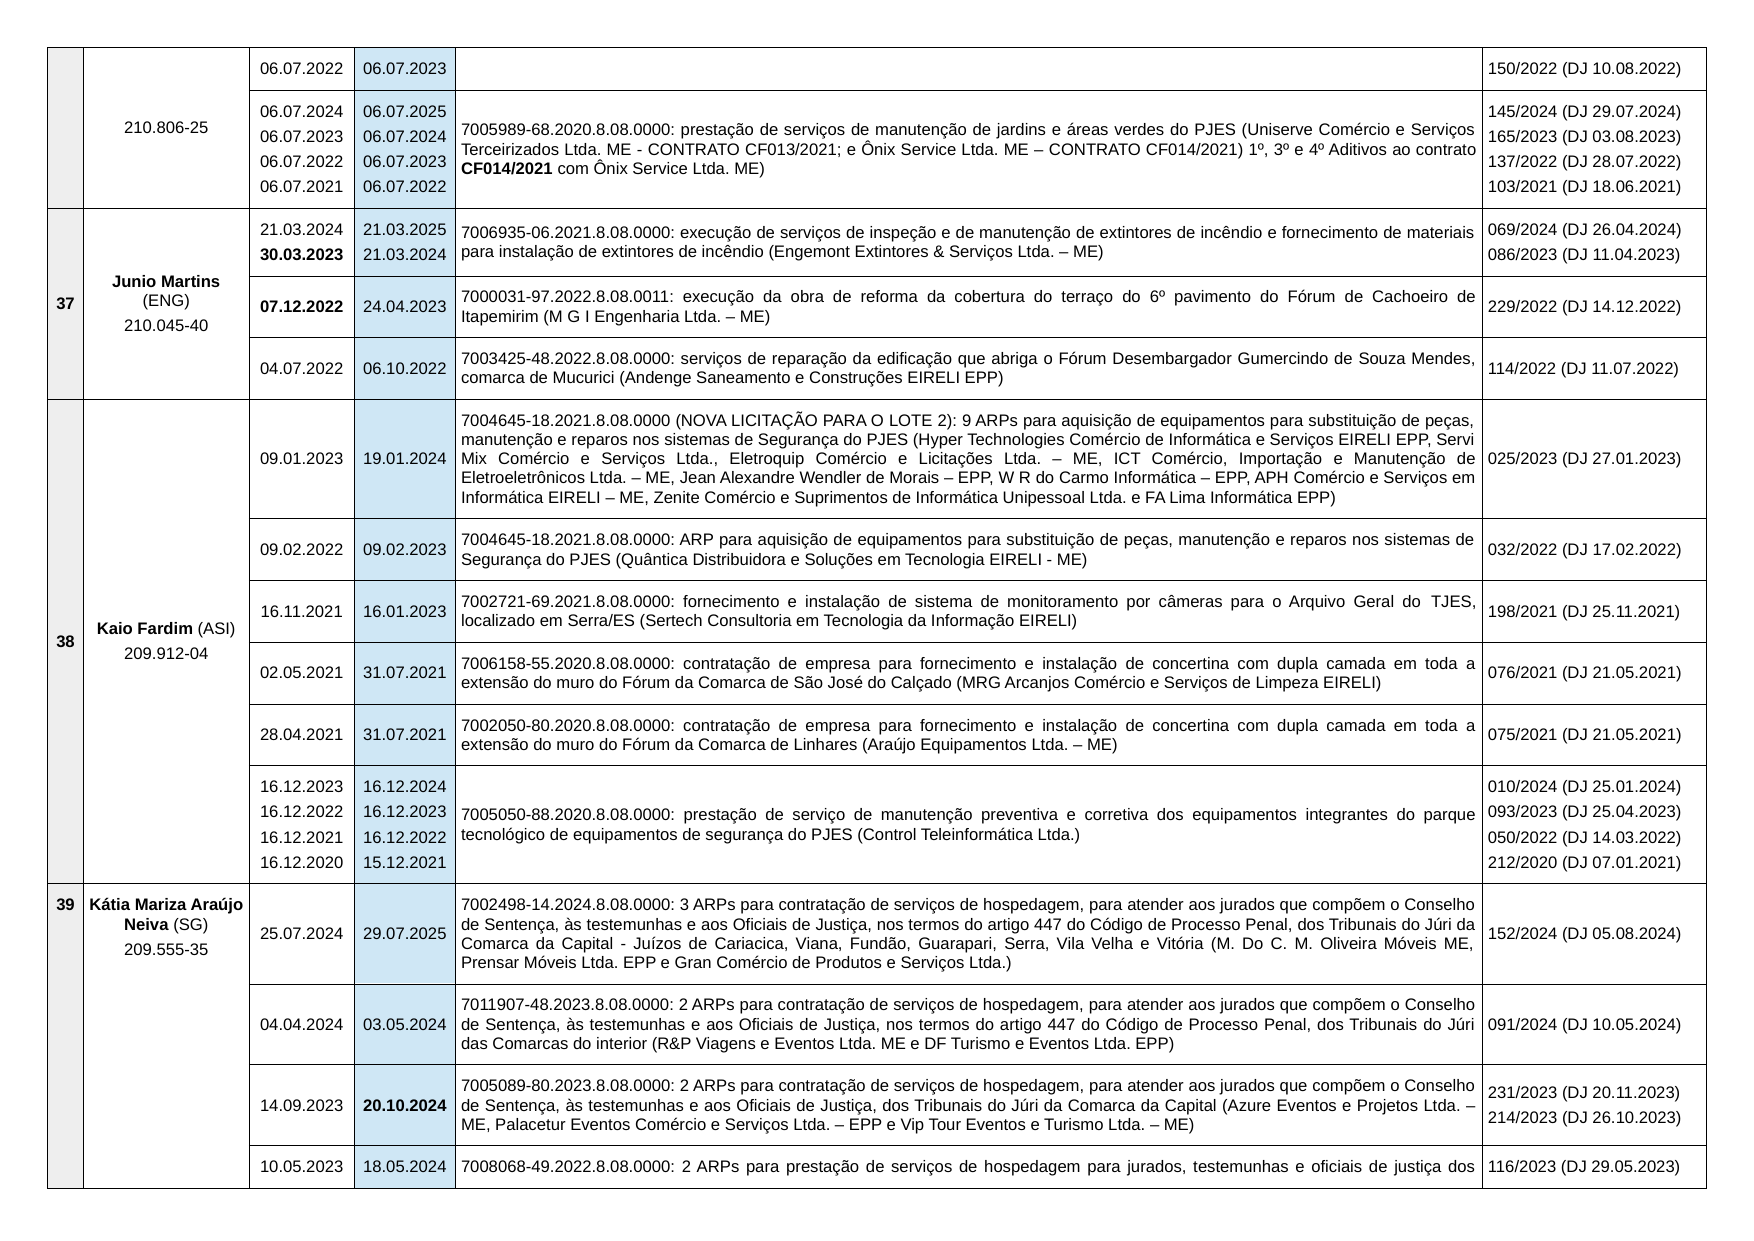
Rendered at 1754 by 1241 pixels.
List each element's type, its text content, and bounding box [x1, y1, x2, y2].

table_cell 7005989-68.2020.8.08.0000: prestação de serviços de manutenção de jardins e áreas verdes do PJES (Uniserve Comércio e Serviços Terceirizados Ltda. ME - CONTRATO CF013/2021; e Ônix Service Ltda. ME – CONTRATO CF014/2021) 1º, 3º e 4º Aditivos ao contrato CF014/2021 com Ônix Service Ltda. ME) [456, 91, 1482, 208]
table_cell 025/2023 (DJ 27.01.2023) [1483, 400, 1706, 518]
table_cell 25.07.2024 [250, 884, 354, 983]
table_cell 31.07.2021 [355, 643, 455, 704]
table_cell 04.07.2022 [250, 338, 354, 399]
table_cell 09.01.2023 [250, 400, 354, 518]
table_cell 20.10.2024 [355, 1065, 455, 1145]
table_cell 21.03.2024 30.03.2023 [250, 209, 354, 276]
table_cell 24.04.2023 [355, 277, 455, 337]
table_cell 16.11.2021 [250, 581, 354, 642]
table_cell 06.10.2022 [355, 338, 455, 399]
table_cell 29.07.2025 [355, 884, 455, 983]
table_cell 069/2024 (DJ 26.04.2024) 086/2023 (DJ 11.04.2023) [1483, 209, 1706, 276]
table_cell 06.07.2022 [250, 48, 354, 90]
table_cell 09.02.2022 [250, 519, 354, 580]
table_cell 7008068-49.2022.8.08.0000: 2 ARPs para prestação de serviços de hospedagem para jurados, testemunhas e oficiais de justiça dos [456, 1146, 1482, 1188]
table_cell 7006158-55.2020.8.08.0000: contratação de empresa para fornecimento e instalação de concertina com dupla camada em toda a extensão do muro do Fórum da Comarca de São José do Calçado (MRG Arcanjos Comércio e Serviços de Limpeza EIRELI) [456, 643, 1482, 704]
table_cell 06.07.2025 06.07.2024 06.07.2023 06.07.2022 [355, 91, 455, 208]
table_cell 18.05.2024 [355, 1146, 455, 1188]
table_cell 07.12.2022 [250, 277, 354, 337]
table_cell 21.03.2025 21.03.2024 [355, 209, 455, 276]
table_cell 075/2021 (DJ 21.05.2021) [1483, 705, 1706, 765]
table_cell Kátia Mariza Araújo Neiva (SG) 209.555-35 [84, 884, 249, 1188]
table_cell 7004645-18.2021.8.08.0000 (NOVA LICITAÇÃO PARA O LOTE 2): 9 ARPs para aquisição de equipamentos para substituição de peças, manutenção e reparos nos sistemas de Segurança do PJES (Hyper Technologies Comércio de Informática e Serviços EIRELI EPP, Servi Mix Comércio e Serviços Ltda., Eletroquip Comércio e Licitações Ltda. – ME, ICT Comércio, Importação e Manutenção de Eletroeletrônicos Ltda. – ME, Jean Alexandre Wendler de Morais – EPP, W R do Carmo Informática – EPP, APH Comércio e Serviços em Informática EIRELI – ME, Zenite Comércio e Suprimentos de Informática Unipessoal Ltda. e FA Lima Informática EPP) [456, 400, 1482, 518]
table_cell 31.07.2021 [355, 705, 455, 765]
table_cell 114/2022 (DJ 11.07.2022) [1483, 338, 1706, 399]
table_cell 091/2024 (DJ 10.05.2024) [1483, 985, 1706, 1064]
table_cell 7005089-80.2023.8.08.0000: 2 ARPs para contratação de serviços de hospedagem, para atender aos jurados que compõem o Conselho de Sentença, às testemunhas e aos Oficiais de Justiça, dos Tribunais do Júri da Comarca da Capital (Azure Eventos e Projetos Ltda. – ME, Palacetur Eventos Comércio e Serviços Ltda. – EPP e Vip Tour Eventos e Turismo Ltda. – ME) [456, 1065, 1482, 1145]
table_cell 7006935-06.2021.8.08.0000: execução de serviços de inspeção e de manutenção de extintores de incêndio e fornecimento de materiais para instalação de extintores de incêndio (Engemont Extintores & Serviços Ltda. – ME) [456, 209, 1482, 276]
table_cell 28.04.2021 [250, 705, 354, 765]
table_cell 076/2021 (DJ 21.05.2021) [1483, 643, 1706, 704]
table_cell 7005050-88.2020.8.08.0000: prestação de serviço de manutenção preventiva e corretiva dos equipamentos integrantes do parque tecnológico de equipamentos de segurança do PJES (Control Teleinformática Ltda.) [456, 766, 1482, 883]
table_cell 7003425-48.2022.8.08.0000: serviços de reparação da edificação que abriga o Fórum Desembargador Gumercindo de Souza Mendes, comarca de Mucurici (Andenge Saneamento e Construções EIRELI EPP) [456, 338, 1482, 399]
table_cell 231/2023 (DJ 20.11.2023) 214/2023 (DJ 26.10.2023) [1483, 1065, 1706, 1145]
table_cell 02.05.2021 [250, 643, 354, 704]
table_cell 7000031-97.2022.8.08.0011: execução da obra de reforma da cobertura do terraço do 6º pavimento do Fórum de Cachoeiro de Itapemirim (M G I Engenharia Ltda. – ME) [456, 277, 1482, 337]
table_cell [456, 48, 1482, 90]
table_cell [48, 48, 83, 208]
table_cell 032/2022 (DJ 17.02.2022) [1483, 519, 1706, 580]
table_cell 7002498-14.2024.8.08.0000: 3 ARPs para contratação de serviços de hospedagem, para atender aos jurados que compõem o Conselho de Sentença, às testemunhas e aos Oficiais de Justiça, nos termos do artigo 447 do Código de Processo Penal, dos Tribunais do Júri da Comarca da Capital - Juízos de Cariacica, Viana, Fundão, Guarapari, Serra, Vila Velha e Vitória (M. Do C. M. Oliveira Móveis ME, Prensar Móveis Ltda. EPP e Gran Comércio de Produtos e Serviços Ltda.) [456, 884, 1482, 983]
table_cell 229/2022 (DJ 14.12.2022) [1483, 277, 1706, 337]
table_cell 38 [48, 400, 83, 883]
table_cell 19.01.2024 [355, 400, 455, 518]
table_cell Junio Martins (ENG) 210.045-40 [84, 209, 249, 399]
table_cell Kaio Fardim (ASI) 209.912-04 [84, 400, 249, 883]
table_cell 16.12.2024 16.12.2023 16.12.2022 15.12.2021 [355, 766, 455, 883]
table_cell 10.05.2023 [250, 1146, 354, 1188]
table_cell 150/2022 (DJ 10.08.2022) [1483, 48, 1706, 90]
table_cell 152/2024 (DJ 05.08.2024) [1483, 884, 1706, 983]
table_cell 06.07.2024 06.07.2023 06.07.2022 06.07.2021 [250, 91, 354, 208]
table_cell 16.01.2023 [355, 581, 455, 642]
table_cell 198/2021 (DJ 25.11.2021) [1483, 581, 1706, 642]
table_cell 7004645-18.2021.8.08.0000: ARP para aquisição de equipamentos para substituição de peças, manutenção e reparos nos sistemas de Segurança do PJES (Quântica Distribuidora e Soluções em Tecnologia EIRELI - ME) [456, 519, 1482, 580]
table_cell 16.12.2023 16.12.2022 16.12.2021 16.12.2020 [250, 766, 354, 883]
table_cell 14.09.2023 [250, 1065, 354, 1145]
table_cell 7002050-80.2020.8.08.0000: contratação de empresa para fornecimento e instalação de concertina com dupla camada em toda a extensão do muro do Fórum da Comarca de Linhares (Araújo Equipamentos Ltda. – ME) [456, 705, 1482, 765]
table_cell 09.02.2023 [355, 519, 455, 580]
table_cell 116/2023 (DJ 29.05.2023) [1483, 1146, 1706, 1188]
table_cell 7011907-48.2023.8.08.0000: 2 ARPs para contratação de serviços de hospedagem, para atender aos jurados que compõem o Conselho de Sentença, às testemunhas e aos Oficiais de Justiça, nos termos do artigo 447 do Código de Processo Penal, dos Tribunais do Júri das Comarcas do interior (R&P Viagens e Eventos Ltda. ME e DF Turismo e Eventos Ltda. EPP) [456, 985, 1482, 1064]
table_cell 03.05.2024 [355, 985, 455, 1064]
table_cell 37 [48, 209, 83, 399]
table_cell 06.07.2023 [355, 48, 455, 90]
table_cell 210.806-25 [84, 48, 249, 208]
table_cell 145/2024 (DJ 29.07.2024) 165/2023 (DJ 03.08.2023) 137/2022 (DJ 28.07.2022) 103/2021 (DJ 18.06.2021) [1483, 91, 1706, 208]
table_cell 7002721-69.2021.8.08.0000: fornecimento e instalação de sistema de monitoramento por câmeras para o Arquivo Geral do TJES, localizado em Serra/ES (Sertech Consultoria em Tecnologia da Informação EIRELI) [456, 581, 1482, 642]
table_cell 010/2024 (DJ 25.01.2024) 093/2023 (DJ 25.04.2023) 050/2022 (DJ 14.03.2022) 212/2020 (DJ 07.01.2021) [1483, 766, 1706, 883]
table_cell 04.04.2024 [250, 985, 354, 1064]
table_cell 39 [48, 884, 83, 1188]
